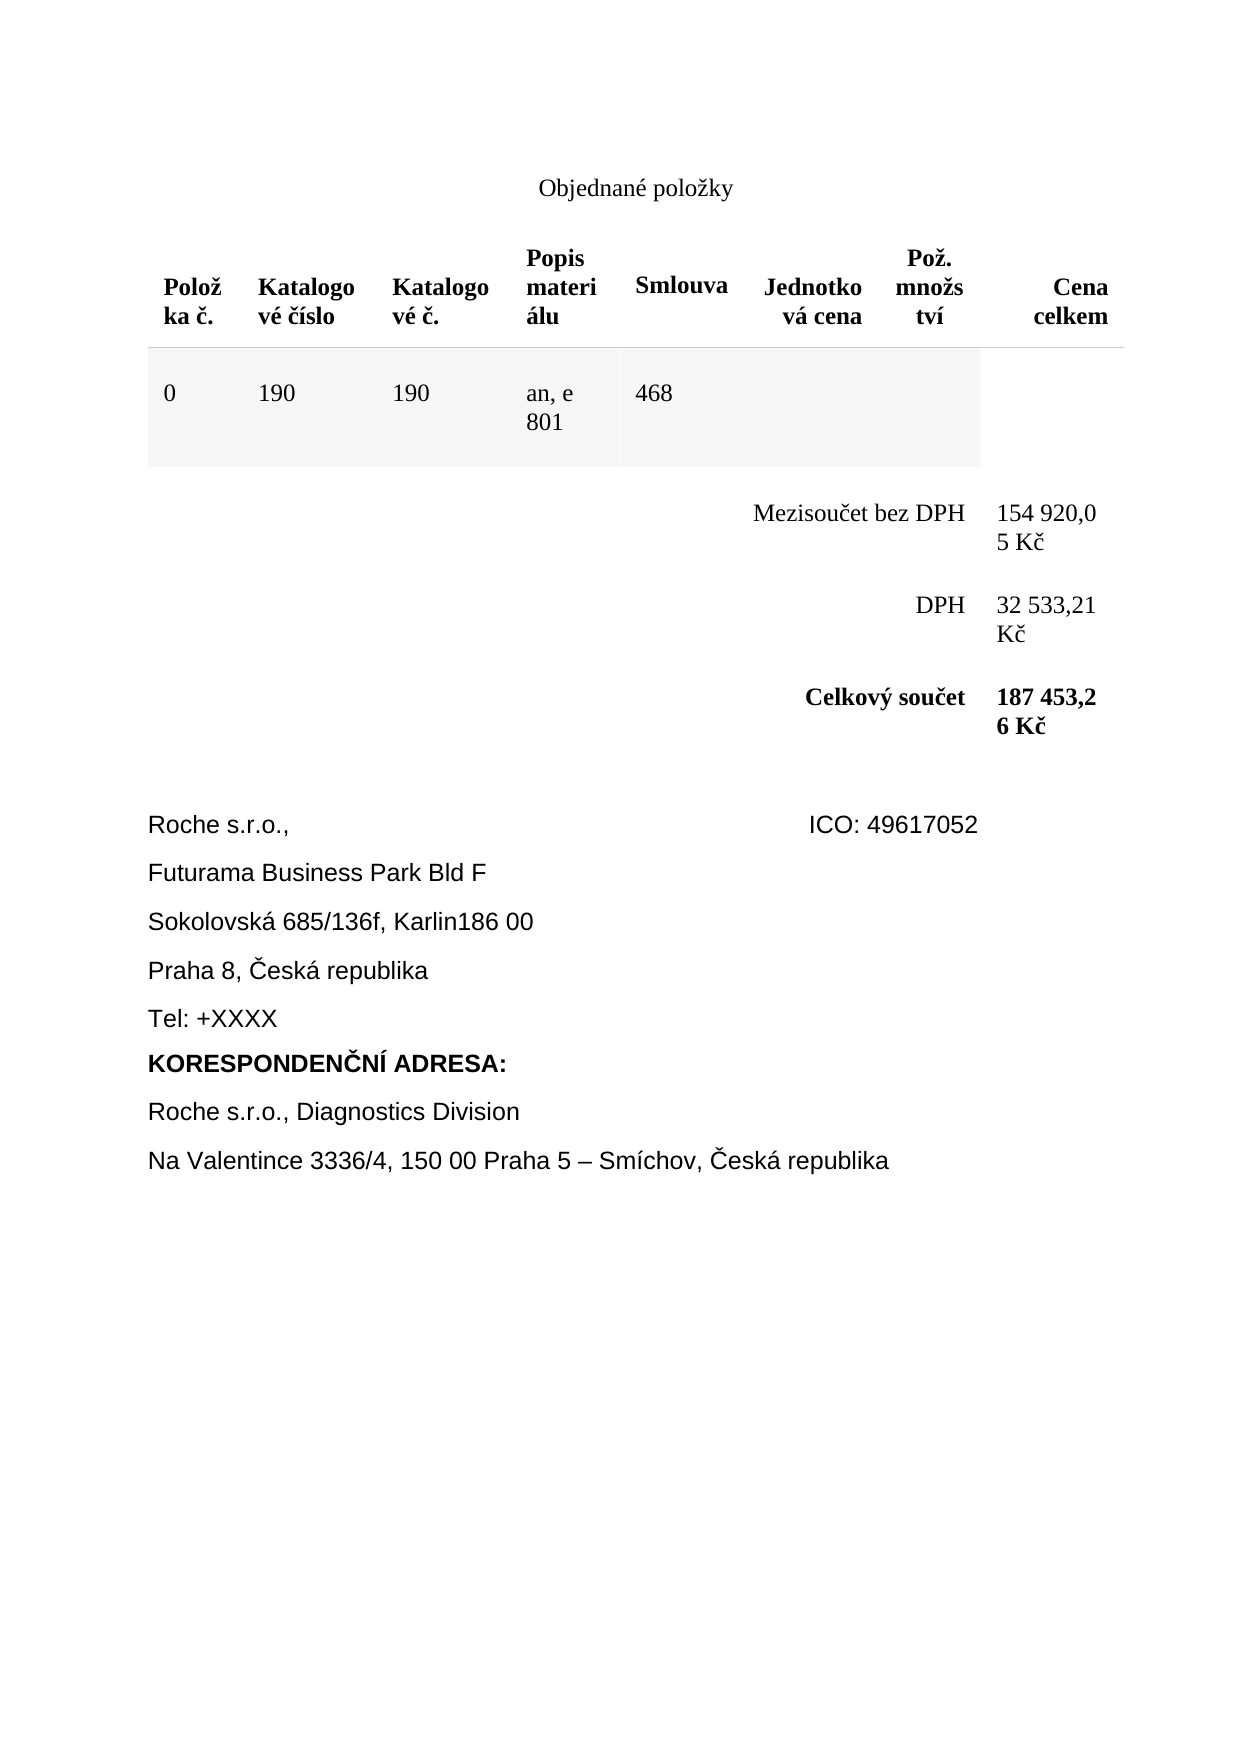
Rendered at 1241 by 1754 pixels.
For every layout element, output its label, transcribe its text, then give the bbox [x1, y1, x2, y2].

table_cell 190 [376, 348, 510, 467]
table_cell Smlouva [620, 219, 744, 347]
table_cell Celkový součet [148, 665, 981, 757]
table_header Objednané položky [148, 148, 1124, 218]
table_cell [744, 348, 878, 467]
table_cell Cena celkem [981, 219, 1124, 347]
table_cell Mezisoučet bez DPH [148, 467, 981, 573]
table_cell 154 920,05 Kč [981, 467, 1124, 573]
text Na Valentince 3336/4, 150 00 Praha 5 – Smíchov, Česká republika [148, 1146, 1093, 1175]
table_cell 187 453,26 Kč [981, 665, 1124, 757]
table_cell [878, 348, 981, 467]
table_cell [981, 348, 1124, 467]
table_cell Popis materiálu [510, 219, 619, 347]
table_cell DPH [148, 573, 981, 665]
table_cell Jednotková cena [744, 219, 878, 347]
text KORESPONDENČNÍ ADRESA: [148, 1049, 1093, 1077]
table_cell Pož. množství [878, 219, 981, 347]
table_header Roche s.r.o., Futurama Business Park Bld F Sokolovská 685/136f, Karlin186 00 Praha 8, Česká republika Tel: +XXXX [148, 810, 809, 1049]
table_cell Položka č. [148, 219, 242, 347]
table_cell Katalogové číslo [242, 219, 376, 347]
table_cell 190 [242, 348, 376, 467]
text Roche s.r.o., Diagnostics Division [148, 1097, 1093, 1126]
table_cell 0 [148, 348, 242, 467]
table_cell 468 [620, 348, 744, 467]
table_cell 32 533,21 Kč [981, 573, 1124, 665]
table_header ICO: 49617052 [809, 810, 1101, 1049]
table_cell an, e 801 [510, 348, 619, 467]
table_cell Katalogové č. [376, 219, 510, 347]
